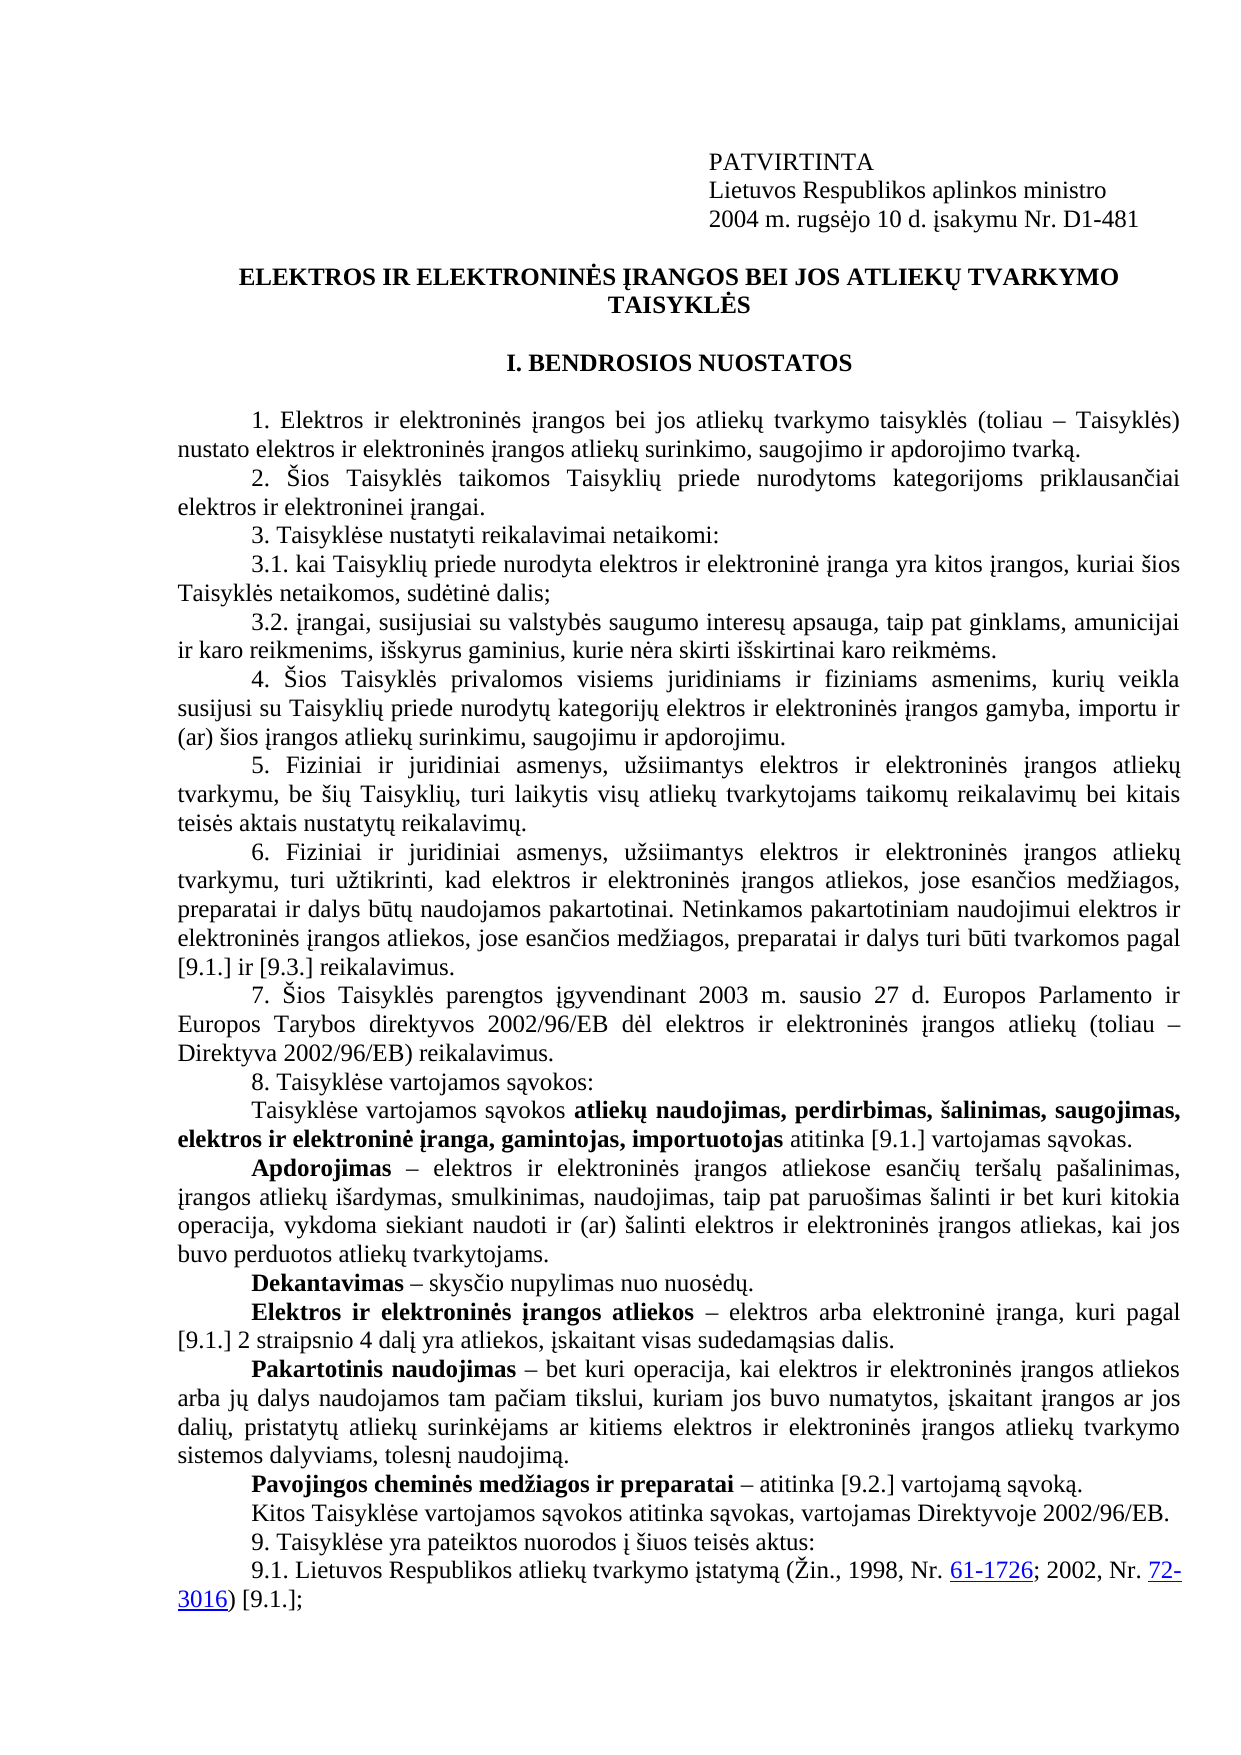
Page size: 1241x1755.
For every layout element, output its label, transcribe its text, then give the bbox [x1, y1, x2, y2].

text 5. Fiziniai ir juridiniai asmenys, užsiimantys elektros ir elektroninės įrangos atliekų tvarkymu, be šių Taisyklių, turi laikytis visų atliekų tvarkytojams taikomų reikalavimų bei kitais teisės aktais nustatytų reikalavimų. [177, 751, 1181, 837]
text 6. Fiziniai ir juridiniai asmenys, užsiimantys elektros ir elektroninės įrangos atliekų tvarkymu, turi užtikrinti, kad elektros ir elektroninės įrangos atliekos, jose esančios medžiagos, preparatai ir dalys būtų naudojamos pakartotinai. Netinkamos pakartotiniam naudojimui elektros ir elektroninės įrangos atliekos, jose esančios medžiagos, preparatai ir dalys turi būti tvarkomos pagal [9.1.] ir [9.3.] reikalavimus. [177, 837, 1181, 981]
text 9.1. Lietuvos Respublikos atliekų tvarkymo įstatymą (Žin., 1998, Nr. 61-1726; 2002, Nr. 72-3016) [9.1.]; [177, 1556, 1181, 1613]
text 2004 m. rugsėjo 10 d. įsakymu Nr. D1-481 [177, 204, 1181, 233]
text PATVIRTINTA [177, 147, 1181, 176]
text 8. Taisyklėse vartojamos sąvokos: [177, 1067, 1181, 1096]
text Lietuvos Respublikos aplinkos ministro [177, 176, 1181, 204]
text 3. Taisyklėse nustatyti reikalavimai netaikomi: [177, 521, 1181, 549]
text I. BENDROSIOS NUOSTATOS [177, 348, 1181, 377]
text Apdorojimas – elektros ir elektroninės įrangos atliekose esančių teršalų pašalinimas, įrangos atliekų išardymas, smulkinimas, naudojimas, taip pat paruošimas šalinti ir bet kuri kitokia operacija, vykdoma siekiant naudoti ir (ar) šalinti elektros ir elektroninės įrangos atliekas, kai jos buvo perduotos atliekų tvarkytojams. [177, 1153, 1181, 1268]
text Pavojingos cheminės medžiagos ir preparatai – atitinka [9.2.] vartojamą sąvoką. [177, 1469, 1181, 1498]
text 4. Šios Taisyklės privalomos visiems juridiniams ir fiziniams asmenims, kurių veikla susijusi su Taisyklių priede nurodytų kategorijų elektros ir elektroninės įrangos gamyba, importu ir (ar) šios įrangos atliekų surinkimu, saugojimu ir apdorojimu. [177, 664, 1181, 751]
text 3.1. kai Taisyklių priede nurodyta elektros ir elektroninė įranga yra kitos įrangos, kuriai šios Taisyklės netaikomos, sudėtinė dalis; [177, 549, 1181, 607]
text ELEKTROS IR ELEKTRONINĖS ĮRANGOS BEI JOS ATLIEKŲ TVARKYMO TAISYKLĖS [177, 262, 1181, 319]
text Elektros ir elektroninės įrangos atliekos – elektros arba elektroninė įranga, kuri pagal [9.1.] 2 straipsnio 4 dalį yra atliekos, įskaitant visas sudedamąsias dalis. [177, 1297, 1181, 1354]
text Pakartotinis naudojimas – bet kuri operacija, kai elektros ir elektroninės įrangos atliekos arba jų dalys naudojamos tam pačiam tikslui, kuriam jos buvo numatytos, įskaitant įrangos ar jos dalių, pristatytų atliekų surinkėjams ar kitiems elektros ir elektroninės įrangos atliekų tvarkymo sistemos dalyviams, tolesnį naudojimą. [177, 1354, 1181, 1469]
text Taisyklėse vartojamos sąvokos atliekų naudojimas, perdirbimas, šalinimas, saugojimas, elektros ir elektroninė įranga, gamintojas, importuotojas atitinka [9.1.] vartojamas sąvokas. [177, 1096, 1181, 1153]
text Kitos Taisyklėse vartojamos sąvokos atitinka sąvokas, vartojamas Direktyvoje 2002/96/EB. [177, 1498, 1181, 1527]
text 9. Taisyklėse yra pateiktos nuorodos į šiuos teisės aktus: [177, 1527, 1181, 1556]
text Dekantavimas – skysčio nupylimas nuo nuosėdų. [177, 1268, 1181, 1297]
text 1. Elektros ir elektroninės įrangos bei jos atliekų tvarkymo taisyklės (toliau – Taisyklės) nustato elektros ir elektroninės įrangos atliekų surinkimo, saugojimo ir apdorojimo tvarką. [177, 406, 1181, 463]
text 3.2. įrangai, susijusiai su valstybės saugumo interesų apsauga, taip pat ginklams, amunicijai ir karo reikmenims, išskyrus gaminius, kurie nėra skirti išskirtinai karo reikmėms. [177, 607, 1181, 664]
text 2. Šios Taisyklės taikomos Taisyklių priede nurodytoms kategorijoms priklausančiai elektros ir elektroninei įrangai. [177, 463, 1181, 521]
text 7. Šios Taisyklės parengtos įgyvendinant 2003 m. sausio 27 d. Europos Parlamento ir Europos Tarybos direktyvos 2002/96/EB dėl elektros ir elektroninės įrangos atliekų (toliau – Direktyva 2002/96/EB) reikalavimus. [177, 981, 1181, 1067]
